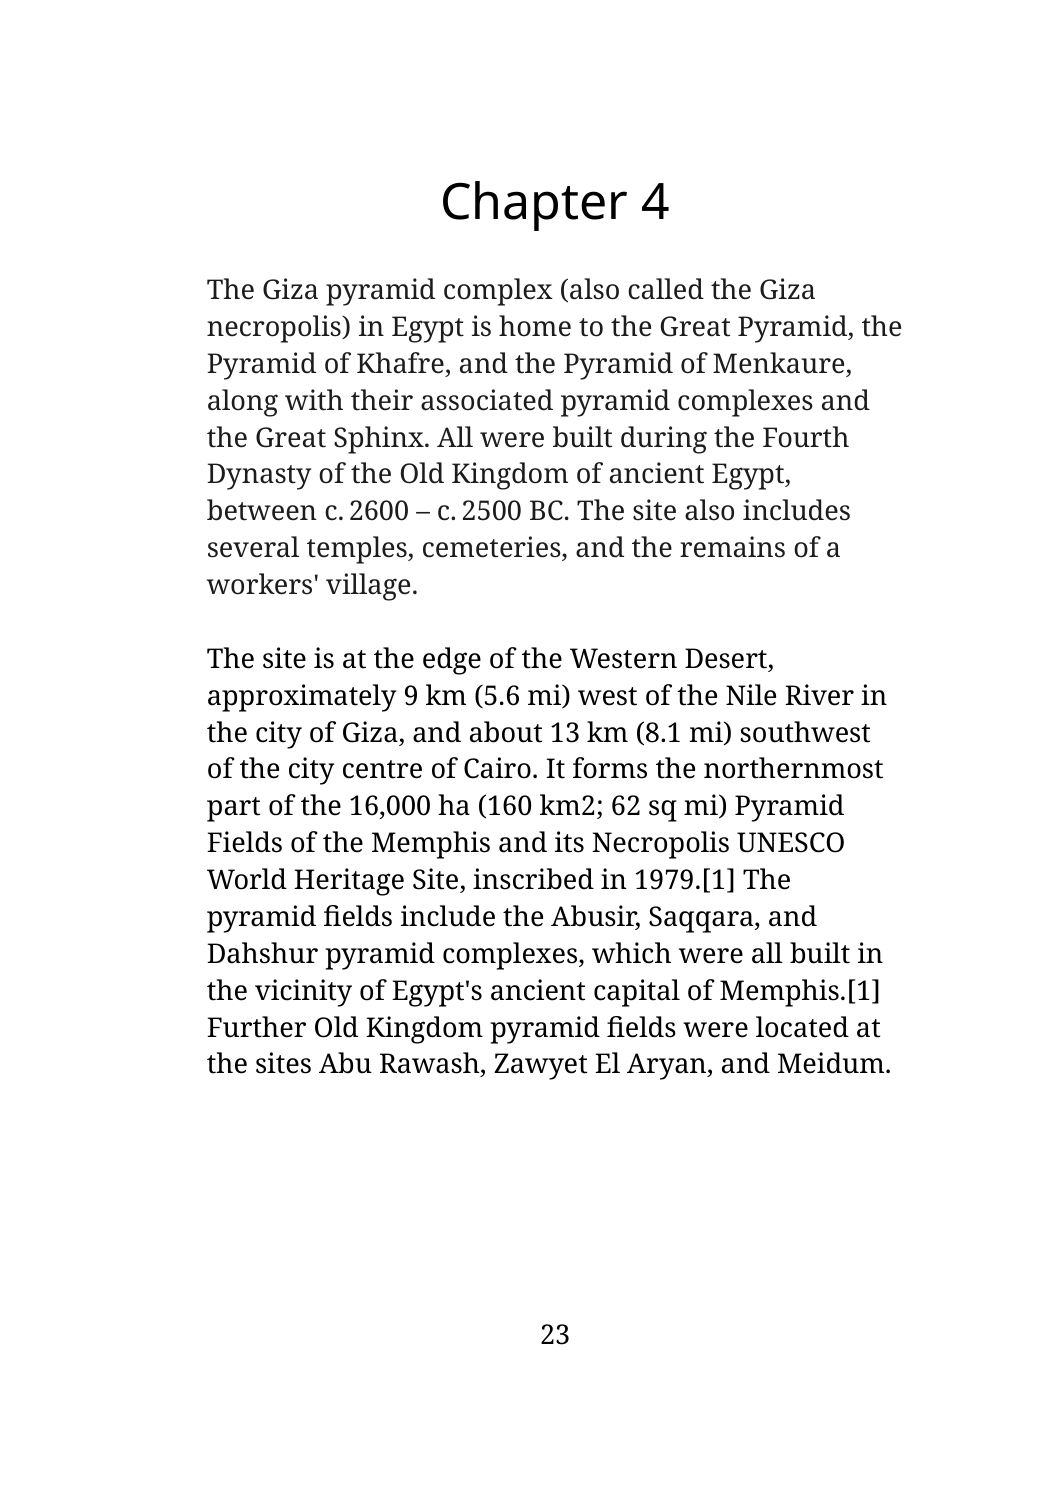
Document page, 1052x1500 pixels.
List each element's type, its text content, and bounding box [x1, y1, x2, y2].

subtitle The Giza pyramid complex (also called the Giza necropolis) in Egypt is home to the Great Pyramid, the Pyramid of Khafre, and the Pyramid of Menkaure, along with their associated pyramid complexes and the Great Sphinx. All were built during the Fourth Dynasty of the Old Kingdom of ancient Egypt, between c. 2600 – c. 2500 BC. The site also includes several temples, cemeteries, and the remains of a workers' village. [207, 271, 903, 602]
text The site is at the edge of the Western Desert, approximately 9 km (5.6 mi) west of the Nile River in the city of Giza, and about 13 km (8.1 mi) southwest of the city centre of Cairo. It forms the northernmost part of the 16,000 ha (160 km2; 62 sq mi) Pyramid Fields of the Memphis and its Necropolis UNESCO World Heritage Site, inscribed in 1979.[1] The pyramid fields include the Abusir, Saqqara, and Dahshur pyramid complexes, which were all built in the vicinity of Egypt's ancient capital of Memphis.[1] Further Old Kingdom pyramid fields were located at the sites Abu Rawash, Zawyet El Aryan, and Meidum. [207, 639, 903, 1082]
subtitle Chapter 4 [207, 166, 903, 234]
